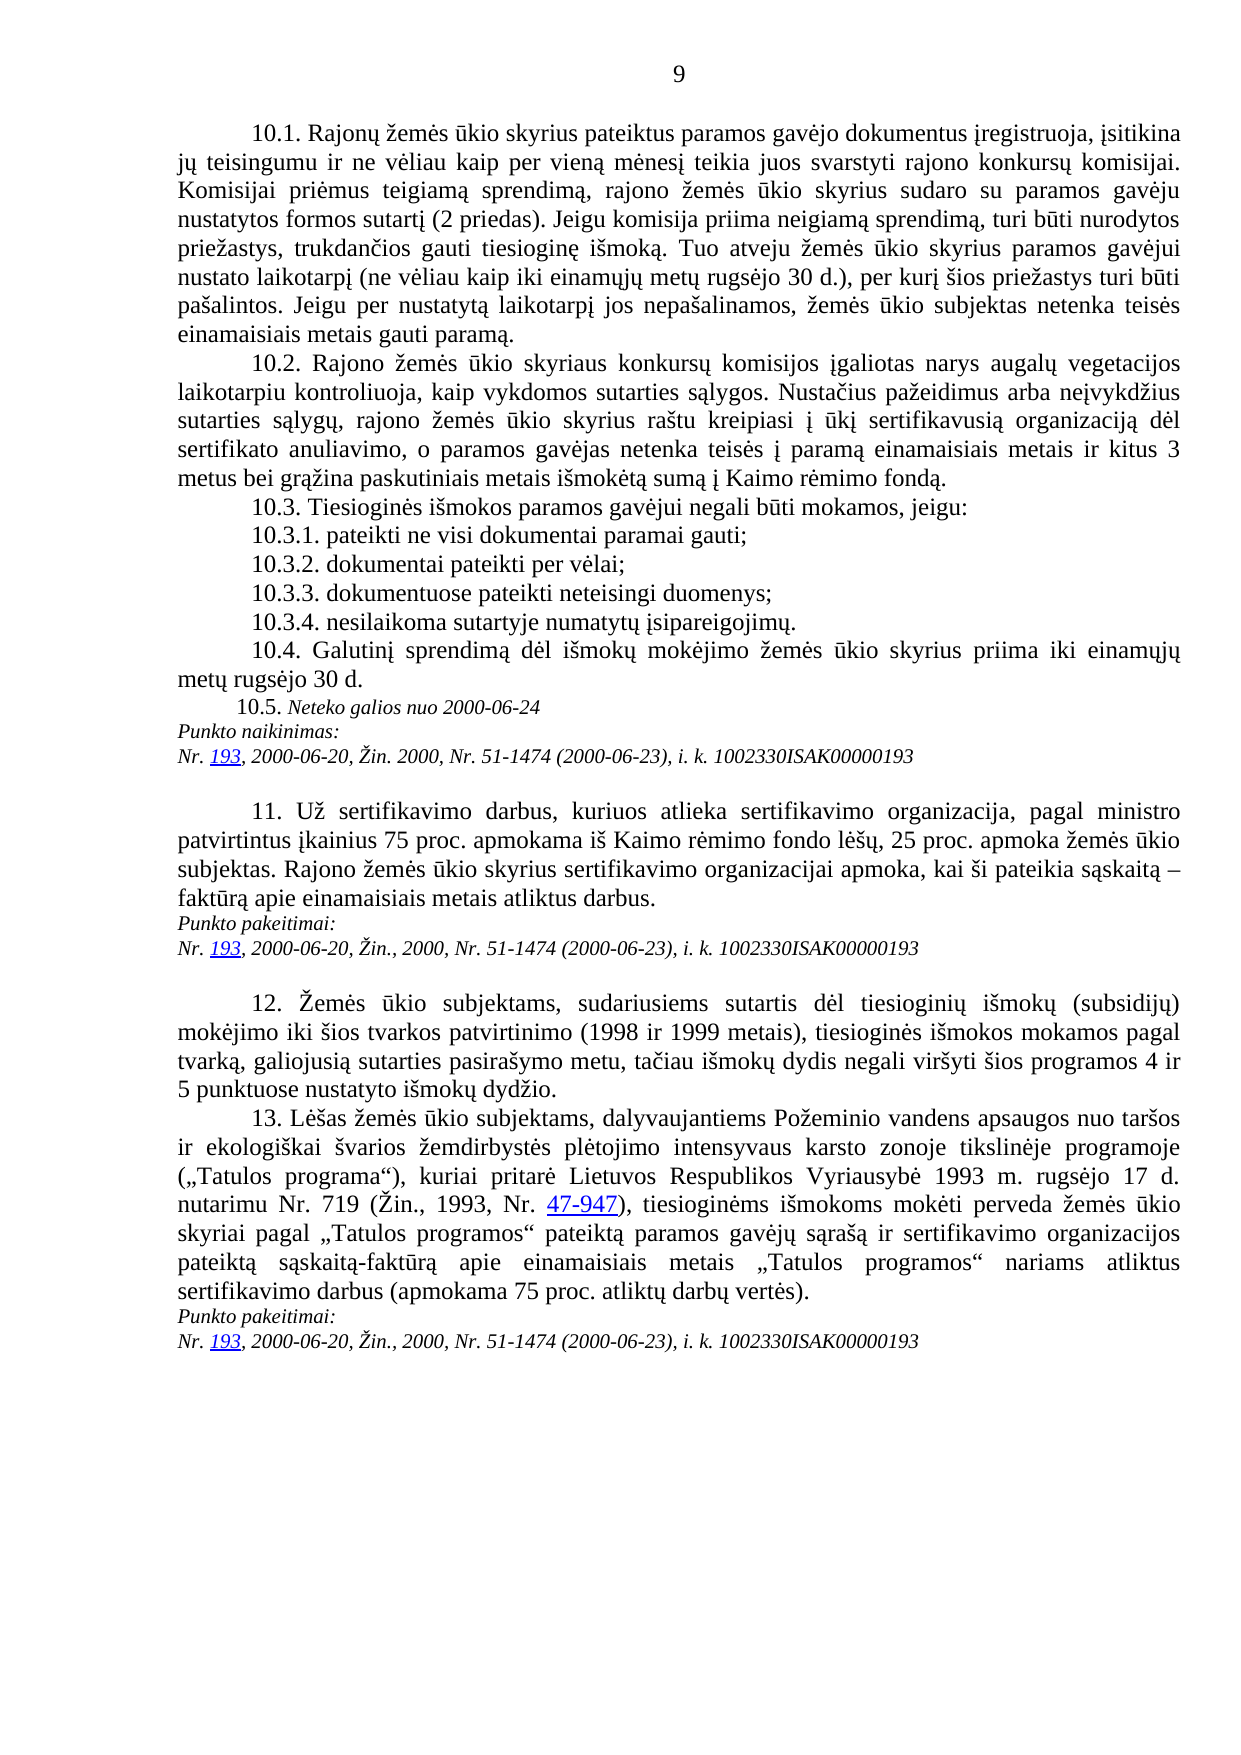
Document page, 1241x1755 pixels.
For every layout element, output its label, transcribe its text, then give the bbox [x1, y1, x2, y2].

text Punkto naikinimas: [177, 719, 1181, 743]
text 10.3.4. nesilaikoma sutartyje numatytų įsipareigojimų. [177, 607, 1181, 636]
text Punkto pakeitimai: [177, 1304, 1181, 1328]
text 13. Lėšas žemės ūkio subjektams, dalyvaujantiems Požeminio vandens apsaugos nuo taršos ir ekologiškai švarios žemdirbystės plėtojimo intensyvaus karsto zonoje tikslinėje programoje („Tatulos programa“), kuriai pritarė Lietuvos Respublikos Vyriausybė 1993 m. rugsėjo 17 d. nutarimu Nr. 719 (Žin., 1993, Nr. 47-947), tiesioginėms išmokoms mokėti perveda žemės ūkio skyriai pagal „Tatulos programos“ pateiktą paramos gavėjų sąrašą ir sertifikavimo organizacijos pateiktą sąskaitą-faktūrą apie einamaisiais metais „Tatulos programos“ nariams atliktus sertifikavimo darbus (apmokama 75 proc. atliktų darbų vertės). [177, 1103, 1181, 1304]
text 10.5. Neteko galios nuo 2000-06-24 [177, 693, 1181, 719]
text 11. Už sertifikavimo darbus, kuriuos atlieka sertifikavimo organizacija, pagal ministro patvirtintus įkainius 75 proc. apmokama iš Kaimo rėmimo fondo lėšų, 25 proc. apmoka žemės ūkio subjektas. Rajono žemės ūkio skyrius sertifikavimo organizacijai apmoka, kai ši pateikia sąskaitą – faktūrą apie einamaisiais metais atliktus darbus. [177, 796, 1181, 911]
text 10.3.2. dokumentai pateikti per vėlai; [177, 549, 1181, 578]
text 10.4. Galutinį sprendimą dėl išmokų mokėjimo žemės ūkio skyrius priima iki einamųjų metų rugsėjo 30 d. [177, 636, 1181, 693]
text 10.2. Rajono žemės ūkio skyriaus konkursų komisijos įgaliotas narys augalų vegetacijos laikotarpiu kontroliuoja, kaip vykdomos sutarties sąlygos. Nustačius pažeidimus arba neįvykdžius sutarties sąlygų, rajono žemės ūkio skyrius raštu kreipiasi į ūkį sertifikavusią organizaciją dėl sertifikato anuliavimo, o paramos gavėjas netenka teisės į paramą einamaisiais metais ir kitus 3 metus bei grąžina paskutiniais metais išmokėtą sumą į Kaimo rėmimo fondą. [177, 348, 1181, 492]
text Punkto pakeitimai: [177, 911, 1181, 935]
text 10.1. Rajonų žemės ūkio skyrius pateiktus paramos gavėjo dokumentus įregistruoja, įsitikina jų teisingumu ir ne vėliau kaip per vieną mėnesį teikia juos svarstyti rajono konkursų komisijai. Komisijai priėmus teigiamą sprendimą, rajono žemės ūkio skyrius sudaro su paramos gavėju nustatytos formos sutartį (2 priedas). Jeigu komisija priima neigiamą sprendimą, turi būti nurodytos priežastys, trukdančios gauti tiesioginę išmoką. Tuo atveju žemės ūkio skyrius paramos gavėjui nustato laikotarpį (ne vėliau kaip iki einamųjų metų rugsėjo 30 d.), per kurį šios priežastys turi būti pašalintos. Jeigu per nustatytą laikotarpį jos nepašalinamos, žemės ūkio subjektas netenka teisės einamaisiais metais gauti paramą. [177, 118, 1181, 348]
text 12. Žemės ūkio subjektams, sudariusiems sutartis dėl tiesioginių išmokų (subsidijų) mokėjimo iki šios tvarkos patvirtinimo (1998 ir 1999 metais), tiesioginės išmokos mokamos pagal tvarką, galiojusią sutarties pasirašymo metu, tačiau išmokų dydis negali viršyti šios programos 4 ir 5 punktuose nustatyto išmokų dydžio. [177, 988, 1181, 1103]
text 10.3. Tiesioginės išmokos paramos gavėjui negali būti mokamos, jeigu: [177, 492, 1181, 521]
text Nr. 193, 2000-06-20, Žin., 2000, Nr. 51-1474 (2000-06-23), i. k. 1002330ISAK00000193 [177, 1328, 1181, 1353]
text 10.3.3. dokumentuose pateikti neteisingi duomenys; [177, 578, 1181, 607]
text 10.3.1. pateikti ne visi dokumentai paramai gauti; [177, 521, 1181, 549]
text Nr. 193, 2000-06-20, Žin. 2000, Nr. 51-1474 (2000-06-23), i. k. 1002330ISAK00000193 [177, 743, 1181, 768]
text Nr. 193, 2000-06-20, Žin., 2000, Nr. 51-1474 (2000-06-23), i. k. 1002330ISAK00000193 [177, 935, 1181, 959]
